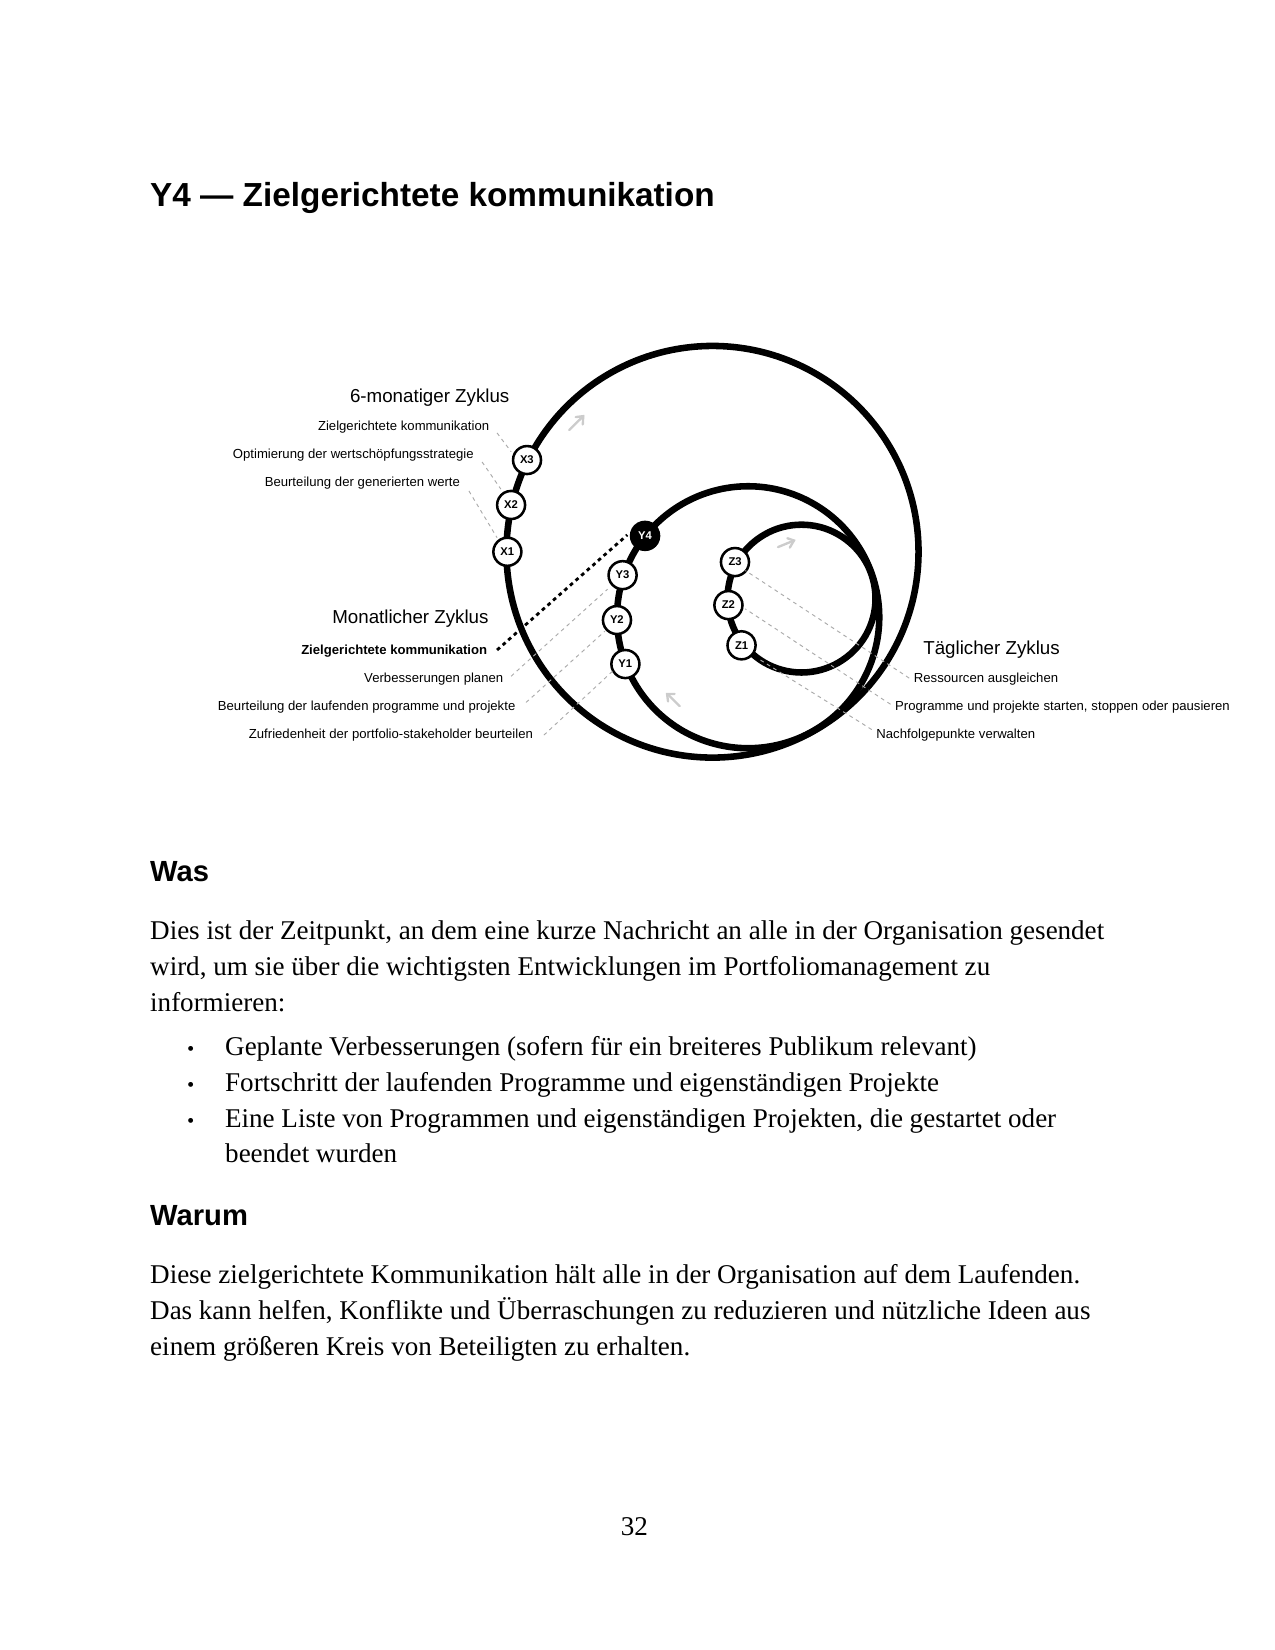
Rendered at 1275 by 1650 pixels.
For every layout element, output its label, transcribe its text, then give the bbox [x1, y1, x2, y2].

text Dies ist der Zeitpunkt, an dem eine kurze Nachricht an alle in der Organisation gesendet wird, um sie über die wichtigsten Entwicklungen im Portfoliomanagement zu informieren: [150, 914, 1125, 1017]
list Geplante Verbesserungen (sofern für ein breiteres Publikum relevant) [187, 1030, 1125, 1061]
list Eine Liste von Programmen und eigenständigen Projekten, die gestartet oder beendet wurden [187, 1102, 1125, 1169]
subtitle Was [150, 854, 1125, 888]
list Fortschritt der laufenden Programme und eigenständigen Projekte [187, 1066, 1125, 1097]
text Diese zielgerichtete Kommunikation hält alle in der Organisation auf dem Laufenden. Das kann helfen, Konflikte und Überraschungen zu reduzieren und nützliche Ideen aus einem größeren Kreis von Beteiligten zu erhalten. [150, 1258, 1125, 1361]
subtitle Warum [150, 1198, 1125, 1232]
subtitle Y4 — Zielgerichtete kommunikation [150, 175, 1125, 213]
